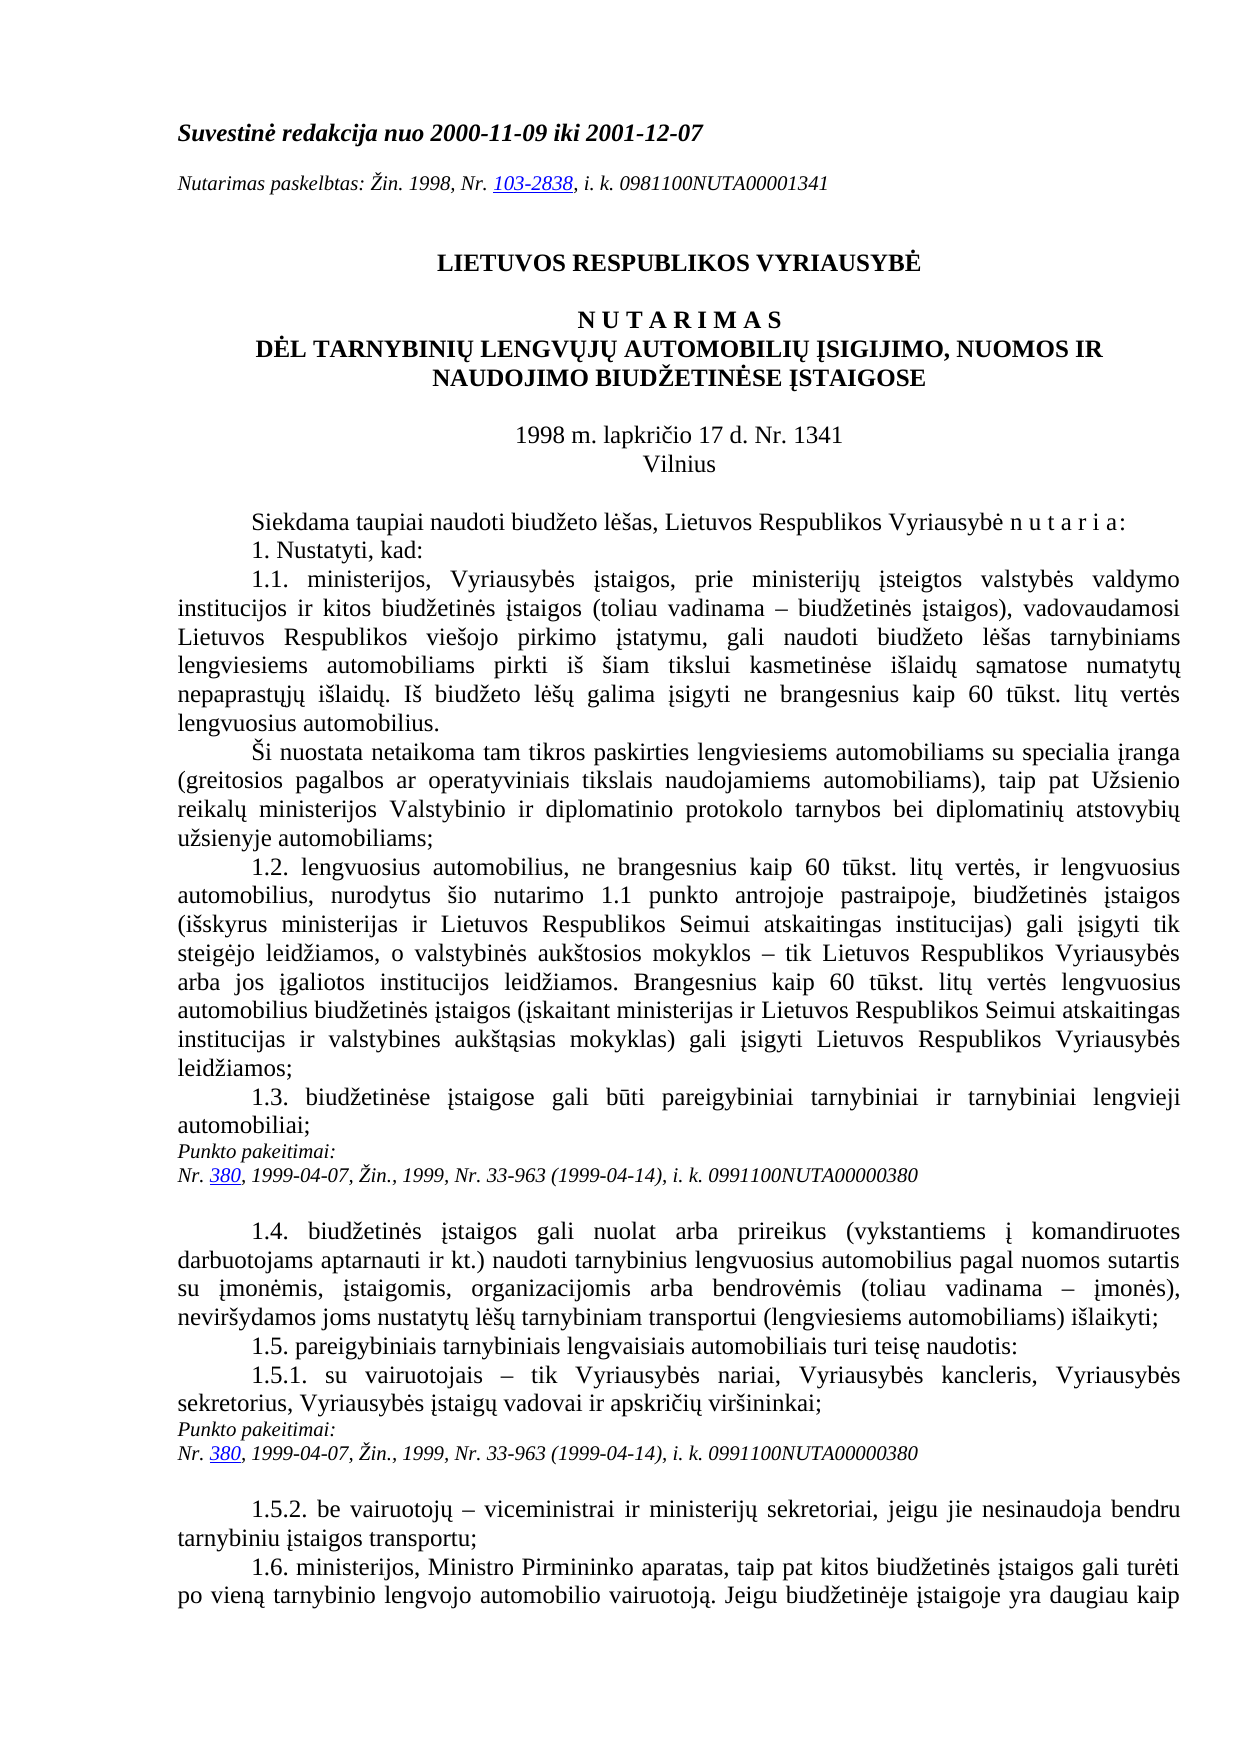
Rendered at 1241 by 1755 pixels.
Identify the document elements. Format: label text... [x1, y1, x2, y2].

text Punkto pakeitimai: [177, 1417, 1181, 1441]
text LIETUVOS RESPUBLIKOS VYRIAUSYBĖ [177, 248, 1181, 277]
text Vilnius [177, 449, 1181, 478]
text Suvestinė redakcija nuo 2000-11-09 iki 2001-12-07 [177, 118, 1181, 147]
text Siekdama taupiai naudoti biudžeto lėšas, Lietuvos Respublikos Vyriausybė nutaria: [177, 507, 1181, 535]
text 1. Nustatyti, kad: [177, 535, 1181, 564]
text 1.1. ministerijos, Vyriausybės įstaigos, prie ministerijų įsteigtos valstybės valdymo institucijos ir kitos biudžetinės įstaigos (toliau vadinama – biudžetinės įstaigos), vadovaudamosi Lietuvos Respublikos viešojo pirkimo įstatymu, gali naudoti biudžeto lėšas tarnybiniams lengviesiems automobiliams pirkti iš šiam tikslui kasmetinėse išlaidų sąmatose numatytų nepaprastųjų išlaidų. Iš biudžeto lėšų galima įsigyti ne brangesnius kaip 60 tūkst. litų vertės lengvuosius automobilius. [177, 564, 1181, 737]
text 1.5.1. su vairuotojais – tik Vyriausybės nariai, Vyriausybės kancleris, Vyriausybės sekretorius, Vyriausybės įstaigų vadovai ir apskričių viršininkai; [177, 1360, 1181, 1417]
text Nutarimas paskelbtas: Žin. 1998, Nr. 103-2838, i. k. 0981100NUTA00001341 [177, 171, 1181, 195]
text 1.4. biudžetinės įstaigos gali nuolat arba prireikus (vykstantiems į komandiruotes darbuotojams aptarnauti ir kt.) naudoti tarnybinius lengvuosius automobilius pagal nuomos sutartis su įmonėmis, įstaigomis, organizacijomis arba bendrovėmis (toliau vadinama – įmonės), neviršydamos joms nustatytų lėšų tarnybiniam transportui (lengviesiems automobiliams) išlaikyti; [177, 1216, 1181, 1331]
text 1.5.2. be vairuotojų – viceministrai ir ministerijų sekretoriai, jeigu jie nesinaudoja bendru tarnybiniu įstaigos transportu; [177, 1494, 1181, 1552]
text Nr. 380, 1999-04-07, Žin., 1999, Nr. 33-963 (1999-04-14), i. k. 0991100NUTA00000380 [177, 1441, 1181, 1465]
text 1998 m. lapkričio 17 d. Nr. 1341 [177, 420, 1181, 449]
text Punkto pakeitimai: [177, 1139, 1181, 1163]
text Ši nuostata netaikoma tam tikros paskirties lengviesiems automobiliams su specialia įranga (greitosios pagalbos ar operatyviniais tikslais naudojamiems automobiliams), taip pat Užsienio reikalų ministerijos Valstybinio ir diplomatinio protokolo tarnybos bei diplomatinių atstovybių užsienyje automobiliams; [177, 737, 1181, 852]
text 1.2. lengvuosius automobilius, ne brangesnius kaip 60 tūkst. litų vertės, ir lengvuosius automobilius, nurodytus šio nutarimo 1.1 punkto antrojoje pastraipoje, biudžetinės įstaigos (išskyrus ministerijas ir Lietuvos Respublikos Seimui atskaitingas institucijas) gali įsigyti tik steigėjo leidžiamos, o valstybinės aukštosios mokyklos – tik Lietuvos Respublikos Vyriausybės arba jos įgaliotos institucijos leidžiamos. Brangesnius kaip 60 tūkst. litų vertės lengvuosius automobilius biudžetinės įstaigos (įskaitant ministerijas ir Lietuvos Respublikos Seimui atskaitingas institucijas ir valstybines aukštąsias mokyklas) gali įsigyti Lietuvos Respublikos Vyriausybės leidžiamos; [177, 852, 1181, 1082]
text N U T A R I M A S [177, 305, 1181, 334]
text 1.3. biudžetinėse įstaigose gali būti pareigybiniai tarnybiniai ir tarnybiniai lengvieji automobiliai; [177, 1082, 1181, 1139]
text DĖL TARNYBINIŲ LENGVŲJŲ AUTOMOBILIŲ ĮSIGIJIMO, NUOMOS IR NAUDOJIMO BIUDŽETINĖSE ĮSTAIGOSE [177, 334, 1181, 392]
text Nr. 380, 1999-04-07, Žin., 1999, Nr. 33-963 (1999-04-14), i. k. 0991100NUTA00000380 [177, 1163, 1181, 1187]
text 1.5. pareigybiniais tarnybiniais lengvaisiais automobiliais turi teisę naudotis: [177, 1331, 1181, 1360]
text 1.6. ministerijos, Ministro Pirmininko aparatas, taip pat kitos biudžetinės įstaigos gali turėti po vieną tarnybinio lengvojo automobilio vairuotoją. Jeigu biudžetinėje įstaigoje yra daugiau kaip [177, 1552, 1181, 1609]
